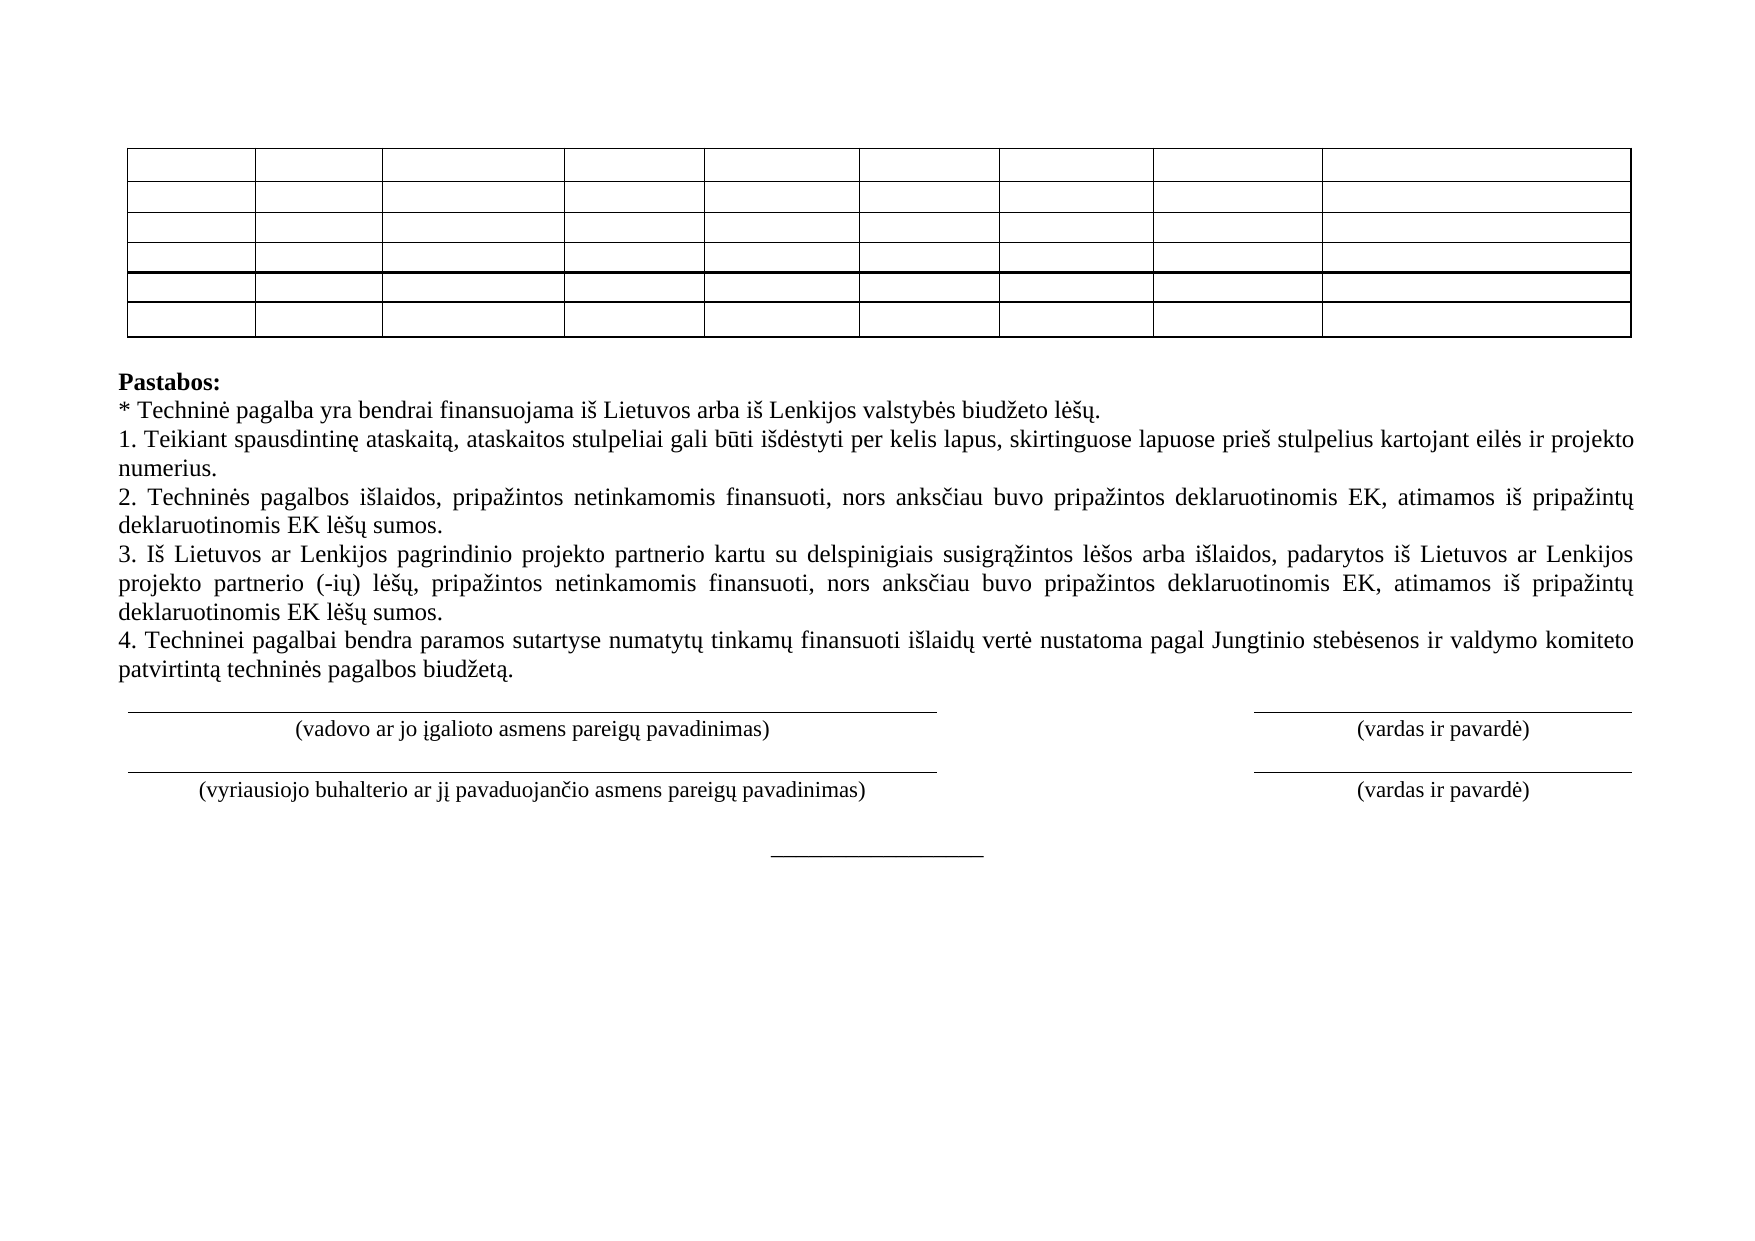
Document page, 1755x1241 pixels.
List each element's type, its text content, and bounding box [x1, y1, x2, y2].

table_cell [860, 182, 999, 212]
table_cell [1154, 274, 1322, 301]
table_cell [256, 274, 382, 301]
table_cell [860, 243, 999, 271]
table_cell [937, 772, 1254, 802]
table_cell [256, 213, 382, 242]
table_cell [128, 182, 255, 212]
table_cell [565, 213, 704, 242]
table_cell [1000, 274, 1153, 301]
table_cell [383, 149, 564, 181]
table_cell [128, 742, 937, 772]
table_cell [705, 243, 859, 271]
table_cell [256, 182, 382, 212]
table_cell [1323, 243, 1630, 271]
table_cell [1154, 243, 1322, 271]
table_cell [565, 149, 704, 181]
table_cell [705, 182, 859, 212]
table_cell [1154, 149, 1322, 181]
text * Techninė pagalba yra bendrai finansuojama iš Lietuvos arba iš Lenkijos valstybės biudžeto lėšų. [118, 395, 1636, 424]
table_header (vardas ir pavardė) [1254, 713, 1632, 742]
table_cell [1000, 243, 1153, 271]
table_cell [1254, 742, 1632, 772]
table_cell [565, 243, 704, 271]
table_cell [1000, 303, 1153, 336]
table_cell [705, 274, 859, 301]
table_cell [128, 274, 255, 301]
text _________________ [118, 831, 1636, 860]
text Pastabos: [118, 367, 1636, 395]
table_header (vadovo ar jo įgalioto asmens pareigų pavadinimas) [128, 713, 937, 742]
table_cell [860, 149, 999, 181]
table_cell [1000, 213, 1153, 242]
table_cell [1154, 303, 1322, 336]
table_cell [383, 243, 564, 271]
table_cell [705, 303, 859, 336]
table_cell [383, 182, 564, 212]
table_cell [128, 149, 255, 181]
table_cell [383, 274, 564, 301]
table_cell [565, 303, 704, 336]
table_cell [1323, 303, 1630, 336]
table_cell [1323, 149, 1630, 181]
table_cell (vardas ir pavardė) [1254, 773, 1632, 802]
table_cell [1323, 182, 1630, 212]
text 2. Techninės pagalbos išlaidos, pripažintos netinkamomis finansuoti, nors anksčiau buvo pripažintos deklaruotinomis EK, atimamos iš pripažintų deklaruotinomis EK lėšų sumos. [118, 482, 1636, 539]
text 1. Teikiant spausdintinę ataskaitą, ataskaitos stulpeliai gali būti išdėstyti per kelis lapus, skirtinguose lapuose prieš stulpelius kartojant eilės ir projekto numerius. [118, 424, 1636, 482]
table_cell [860, 213, 999, 242]
text 3. Iš Lietuvos ar Lenkijos pagrindinio projekto partnerio kartu su delspinigiais susigrąžintos lėšos arba išlaidos, padarytos iš Lietuvos ar Lenkijos projekto partnerio (-ių) lėšų, pripažintos netinkamomis finansuoti, nors anksčiau buvo pripažintos deklaruotinomis EK, atimamos iš pripažintų deklaruotinomis EK lėšų sumos. [118, 539, 1636, 625]
table_cell [937, 742, 1254, 772]
table_cell [383, 303, 564, 336]
table_cell [565, 274, 704, 301]
table_cell [128, 213, 255, 242]
table_cell [128, 303, 255, 336]
table_cell [256, 243, 382, 271]
table_cell [1323, 274, 1630, 301]
table_cell [1000, 149, 1153, 181]
table_cell [860, 303, 999, 336]
table_cell [383, 213, 564, 242]
table_cell [1154, 213, 1322, 242]
table_header [937, 712, 1254, 742]
table_cell [1000, 182, 1153, 212]
table_cell [128, 243, 255, 271]
table_cell [705, 213, 859, 242]
table_cell (vyriausiojo buhalterio ar jį pavaduojančio asmens pareigų pavadinimas) [128, 773, 937, 802]
text 4. Techninei pagalbai bendra paramos sutartyse numatytų tinkamų finansuoti išlaidų vertė nustatoma pagal Jungtinio stebėsenos ir valdymo komiteto patvirtintą techninės pagalbos biudžetą. [118, 625, 1636, 683]
table_cell [1323, 213, 1630, 242]
table_cell [256, 149, 382, 181]
table_cell [1154, 182, 1322, 212]
table_cell [565, 182, 704, 212]
table_cell [860, 274, 999, 301]
table_cell [256, 303, 382, 336]
table_cell [705, 149, 859, 181]
